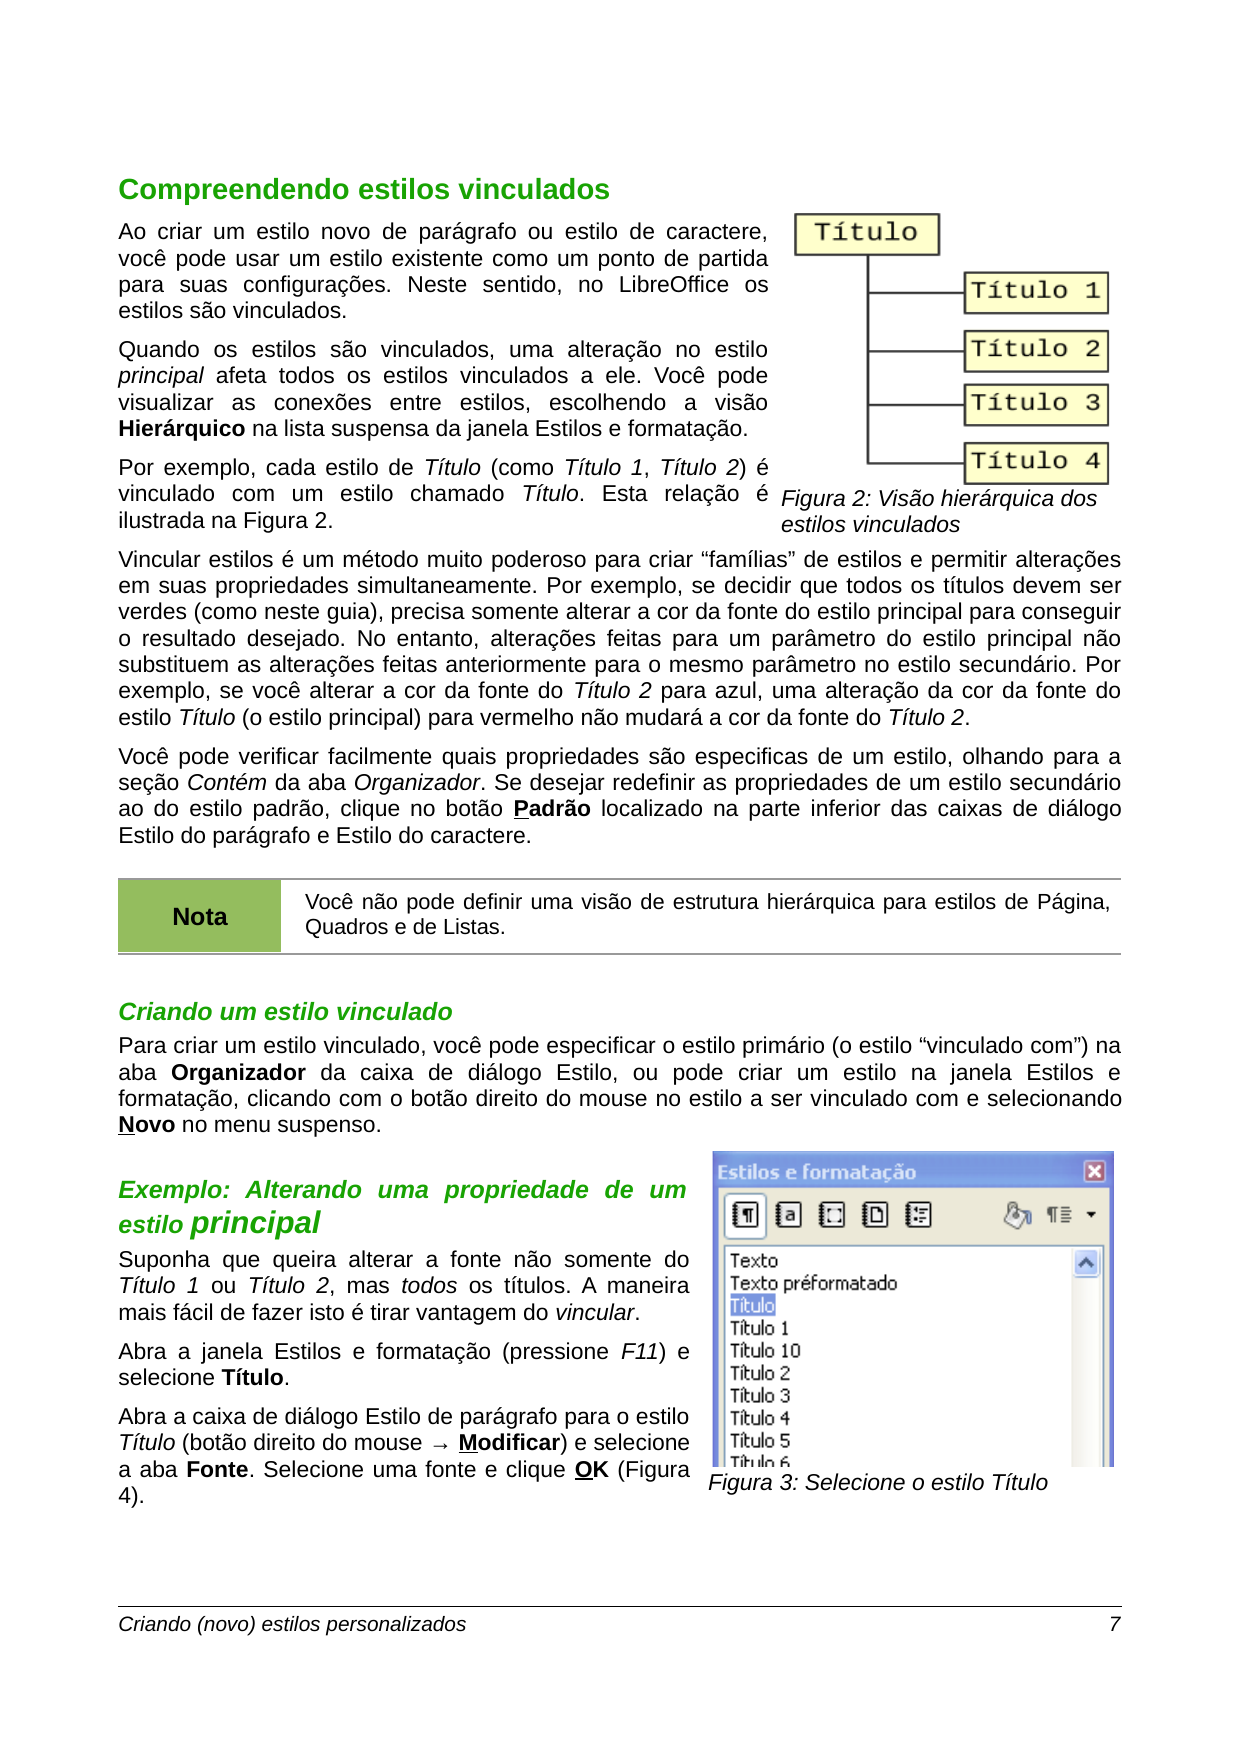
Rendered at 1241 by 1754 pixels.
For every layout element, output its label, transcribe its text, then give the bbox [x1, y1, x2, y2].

subtitle Criando um estilo vinculado [118, 997, 1122, 1026]
table_header Você não pode definir uma visão de estrutura hierárquica para estilos de Página, Quadros e de Listas. [281, 880, 1121, 952]
text Para criar um estilo vinculado, você pode especificar o estilo primário (o estilo “vinculado com”) na aba Organizador da caixa de diálogo Estilo, ou pode criar um estilo na janela Estilos e formatação, clicando com o botão direito do mouse no estilo a ser vinculado com e selecionando Novo no menu suspenso. [118, 1032, 1122, 1138]
text Ao criar um estilo novo de parágrafo ou estilo de caractere, você pode usar um estilo existente como um ponto de partida para suas configurações. Neste sentido, no LibreOffice os estilos são vinculados. [118, 218, 781, 324]
picture [793, 212, 1110, 485]
table_header Nota [118, 880, 281, 952]
text Quando os estilos são vinculados, uma alteração no estilo principal afeta todos os estilos vinculados a ele. Você pode visualizar as conexões entre estilos, escolhendo a visão Hierárquico na lista suspensa da janela Estilos e formatação. [118, 336, 781, 442]
text Abra a janela Estilos e formatação (pressione F11) e selecione Título. [118, 1338, 708, 1390]
text Suponha que queira alterar a fonte não somente do Título 1 ou Título 2, mas todos os títulos. A maneira mais fácil de fazer isto é tirar vantagem do vincular. [118, 1246, 708, 1325]
subtitle Exemplo: Alterando uma propriedade de um estilo principal [118, 1175, 708, 1240]
text Por exemplo, cada estilo de Título (como Título 1, Título 2) é vinculado com um estilo chamado Título. Esta relação é ilustrada na Figura 2. [118, 454, 781, 533]
text Figura 3: Selecione o estilo Título [708, 1148, 1118, 1496]
text Você pode verificar facilmente quais propriedades são especificas de um estilo, olhando para a seção Contém da aba Organizador. Se desejar redefinir as propriedades de um estilo secundário ao do estilo padrão, clique no botão Padrão localizado na parte inferior das caixas de diálogo Estilo do parágrafo e Estilo do caractere. [118, 743, 1122, 848]
text Figura 2: Visão hierárquica dos estilos vinculados [781, 213, 1122, 537]
text Abra a caixa de diálogo Estilo de parágrafo para o estilo Título (botão direito do mouse → Modificar) e selecione a aba Fonte. Selecione uma fonte e clique OK (Figura 4). [118, 1403, 1122, 1508]
text Vincular estilos é um método muito poderoso para criar “famílias” de estilos e permitir alterações em suas propriedades simultaneamente. Por exemplo, se decidir que todos os títulos devem ser verdes (como neste guia), precisa somente alterar a cor da fonte do estilo principal para conseguir o resultado desejado. No entanto, alterações feitas para um parâmetro do estilo principal não substituem as alterações feitas anteriormente para o mesmo parâmetro no estilo secundário. Por exemplo, se você alterar a cor da fonte do Título 2 para azul, uma alteração da cor da fonte do estilo Título (o estilo principal) para vermelho não mudará a cor da fonte do Título 2. [118, 546, 1122, 730]
subtitle Compreendendo estilos vinculados [118, 172, 1122, 206]
picture [712, 1151, 1114, 1467]
